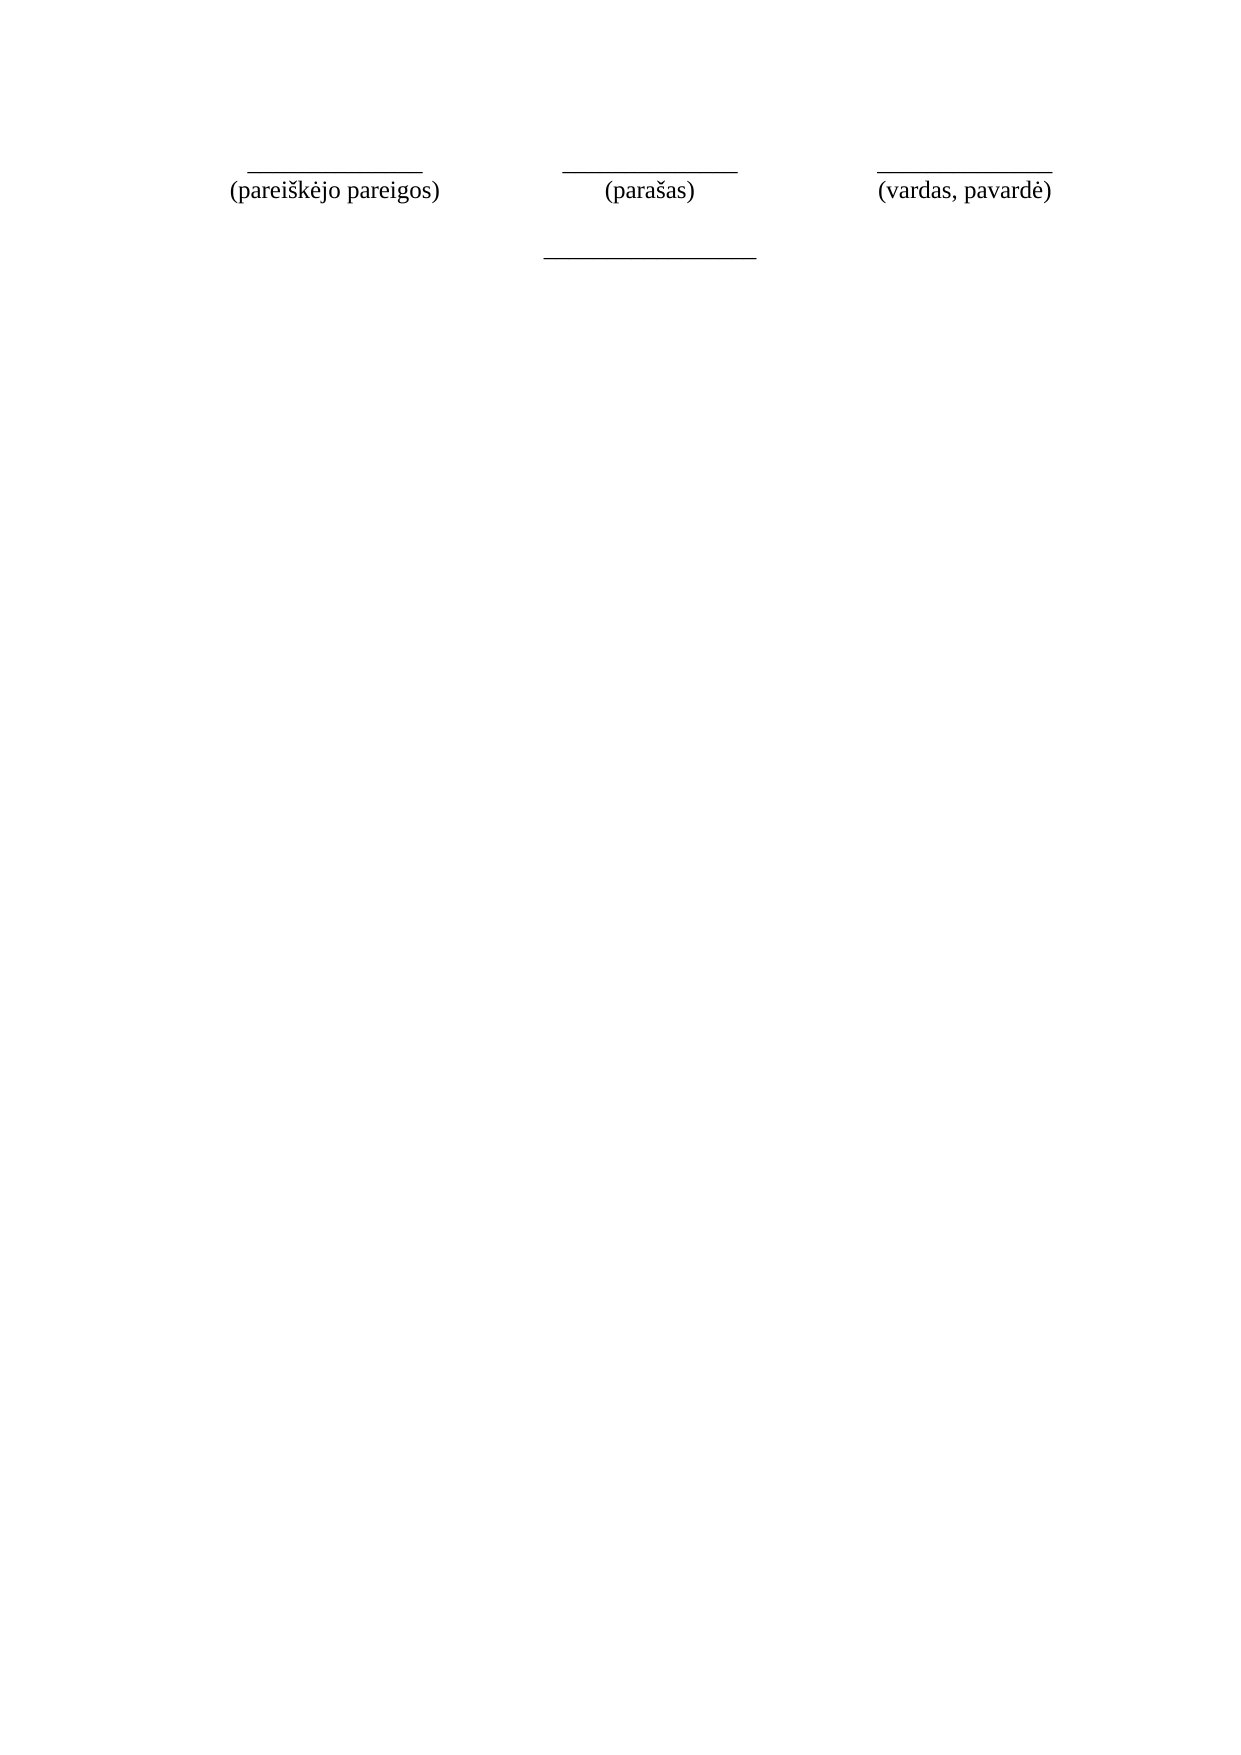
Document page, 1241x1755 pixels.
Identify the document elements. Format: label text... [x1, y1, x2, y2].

table_header ______________ (parašas) [492, 147, 807, 204]
table_header ______________ (pareiškėjo pareigos) [177, 147, 492, 204]
text _________________ [177, 233, 1122, 262]
table_header ______________ (vardas, pavardė) [807, 147, 1122, 204]
